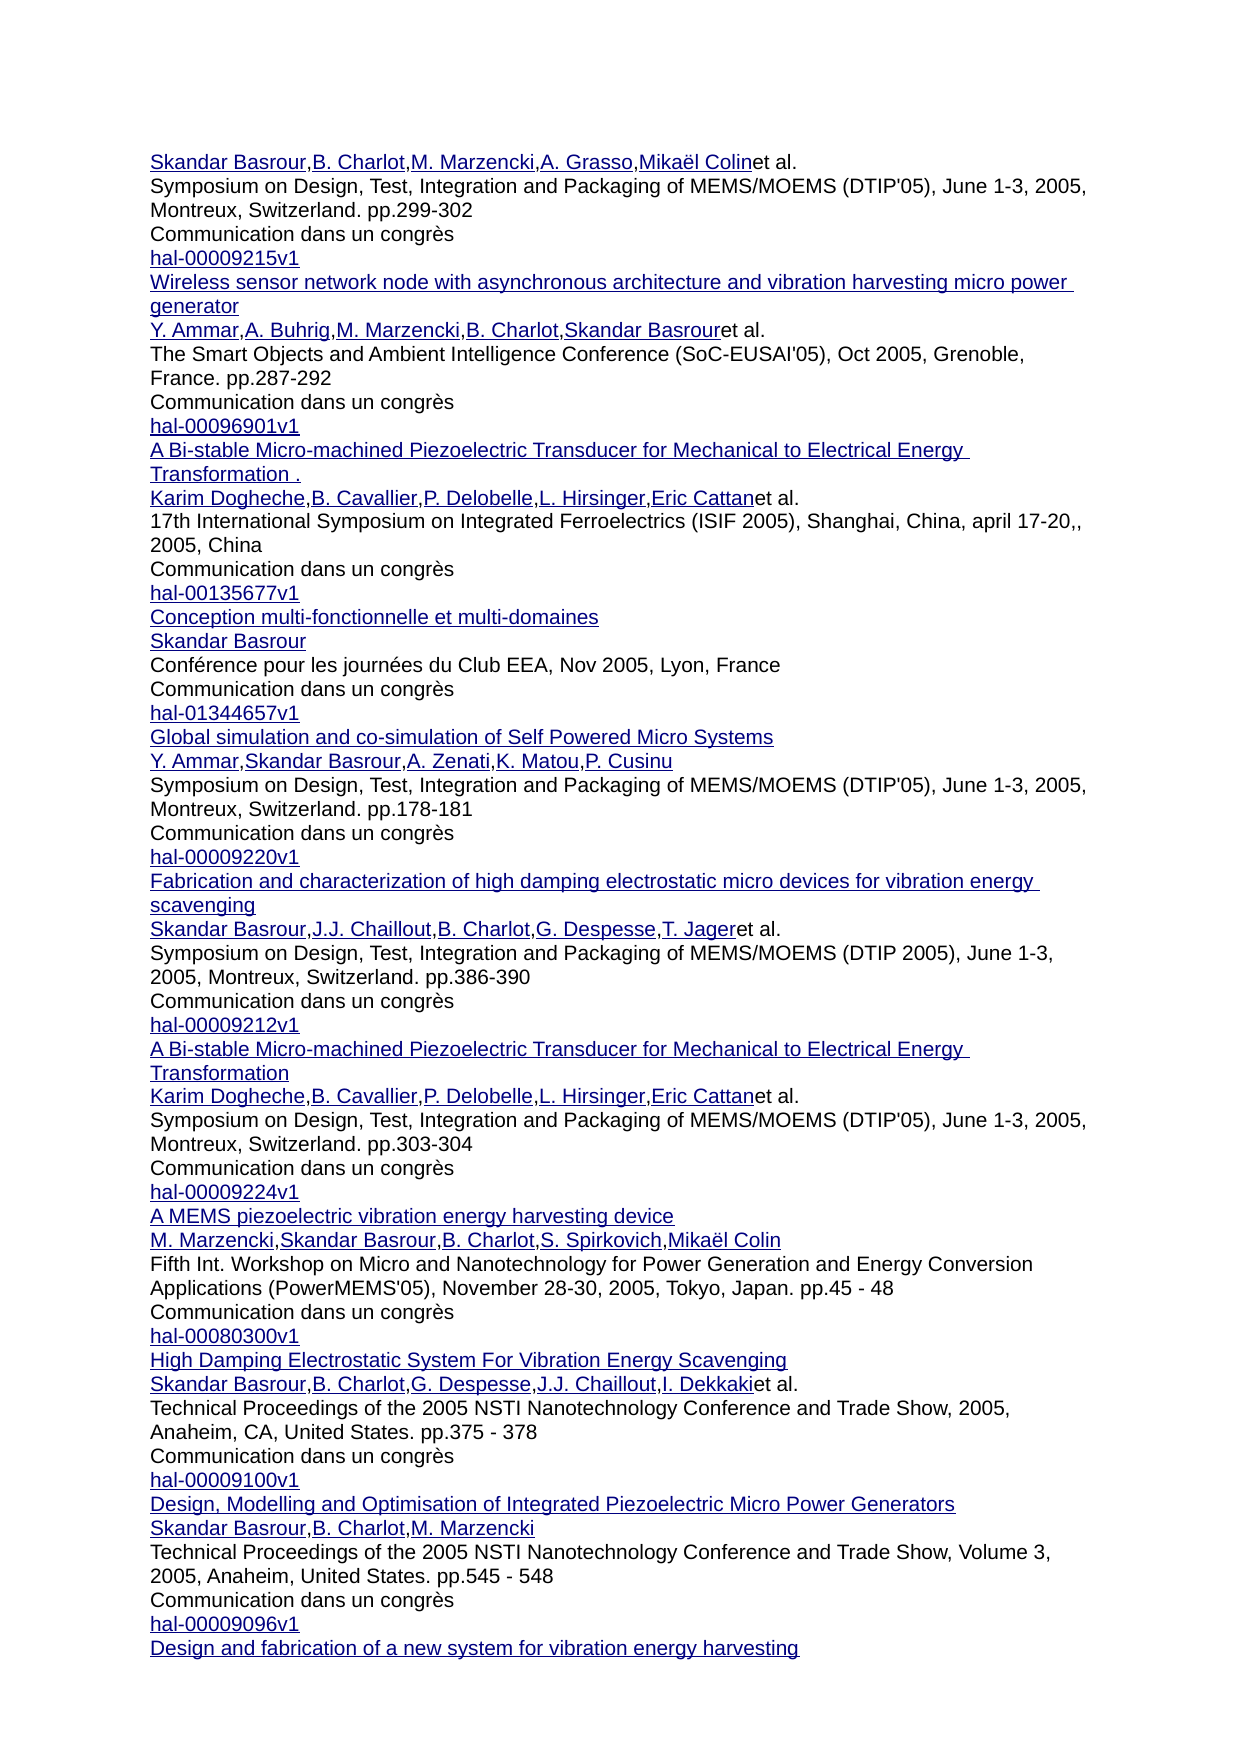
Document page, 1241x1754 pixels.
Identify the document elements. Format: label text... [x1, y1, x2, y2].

table_cell A Bi-stable Micro-machined Piezoelectric Transducer for Mechanical to Electrical Energy Transformation Karim Dogheche,B. Cavallier,P. Delobelle,L. Hirsinger,Eric Cattanet al. Symposium on Design, Test, Integration and Packaging of MEMS/MOEMS (DTIP'05), June 1-3, 2005, Montreux, Switzerland. pp.303-304 Communication dans un congrès hal-00009224v1 [150, 1036, 1090, 1204]
table_cell A Bi-stable Micro-machined Piezoelectric Transducer for Mechanical to Electrical Energy Transformation . Karim Dogheche,B. Cavallier,P. Delobelle,L. Hirsinger,Eric Cattanet al. 17th International Symposium on Integrated Ferroelectrics (ISIF 2005), Shanghai, China, april 17-20,, 2005, China Communication dans un congrès hal-00135677v1 [150, 438, 1090, 605]
table_cell Fabrication and characterization of high damping electrostatic micro devices for vibration energy scavenging Skandar Basrour,J.J. Chaillout,B. Charlot,G. Despesse,T. Jageret al. Symposium on Design, Test, Integration and Packaging of MEMS/MOEMS (DTIP 2005), June 1-3, 2005, Montreux, Switzerland. pp.386-390 Communication dans un congrès hal-00009212v1 [150, 869, 1090, 1036]
table_cell Conception multi-fonctionnelle et multi-domaines Skandar Basrour Conférence pour les journées du Club EEA, Nov 2005, Lyon, France Communication dans un congrès hal-01344657v1 [150, 605, 1090, 725]
table_cell Skandar Basrour,B. Charlot,M. Marzencki,A. Grasso,Mikaël Colinet al. Symposium on Design, Test, Integration and Packaging of MEMS/MOEMS (DTIP'05), June 1-3, 2005, Montreux, Switzerland. pp.299-302 Communication dans un congrès hal-00009215v1 [150, 150, 1090, 270]
table_cell Design, Modelling and Optimisation of Integrated Piezoelectric Micro Power Generators Skandar Basrour,B. Charlot,M. Marzencki Technical Proceedings of the 2005 NSTI Nanotechnology Conference and Trade Show, Volume 3, 2005, Anaheim, United States. pp.545 - 548 Communication dans un congrès hal-00009096v1 [150, 1492, 1090, 1635]
table_cell Global simulation and co-simulation of Self Powered Micro Systems Y. Ammar,Skandar Basrour,A. Zenati,K. Matou,P. Cusinu Symposium on Design, Test, Integration and Packaging of MEMS/MOEMS (DTIP'05), June 1-3, 2005, Montreux, Switzerland. pp.178-181 Communication dans un congrès hal-00009220v1 [150, 725, 1090, 869]
table_cell High Damping Electrostatic System For Vibration Energy Scavenging Skandar Basrour,B. Charlot,G. Despesse,J.J. Chaillout,I. Dekkakiet al. Technical Proceedings of the 2005 NSTI Nanotechnology Conference and Trade Show, 2005, Anaheim, CA, United States. pp.375 - 378 Communication dans un congrès hal-00009100v1 [150, 1348, 1090, 1492]
table_cell A MEMS piezoelectric vibration energy harvesting device M. Marzencki,Skandar Basrour,B. Charlot,S. Spirkovich,Mikaël Colin Fifth Int. Workshop on Micro and Nanotechnology for Power Generation and Energy Conversion Applications (PowerMEMS'05), November 28-30, 2005, Tokyo, Japan. pp.45 - 48 Communication dans un congrès hal-00080300v1 [150, 1204, 1090, 1348]
table_cell Design and fabrication of a new system for vibration energy harvesting [150, 1635, 1090, 1659]
table_cell Wireless sensor network node with asynchronous architecture and vibration harvesting micro power generator Y. Ammar,A. Buhrig,M. Marzencki,B. Charlot,Skandar Basrouret al. The Smart Objects and Ambient Intelligence Conference (SoC-EUSAI'05), Oct 2005, Grenoble, France. pp.287-292 Communication dans un congrès hal-00096901v1 [150, 270, 1090, 437]
